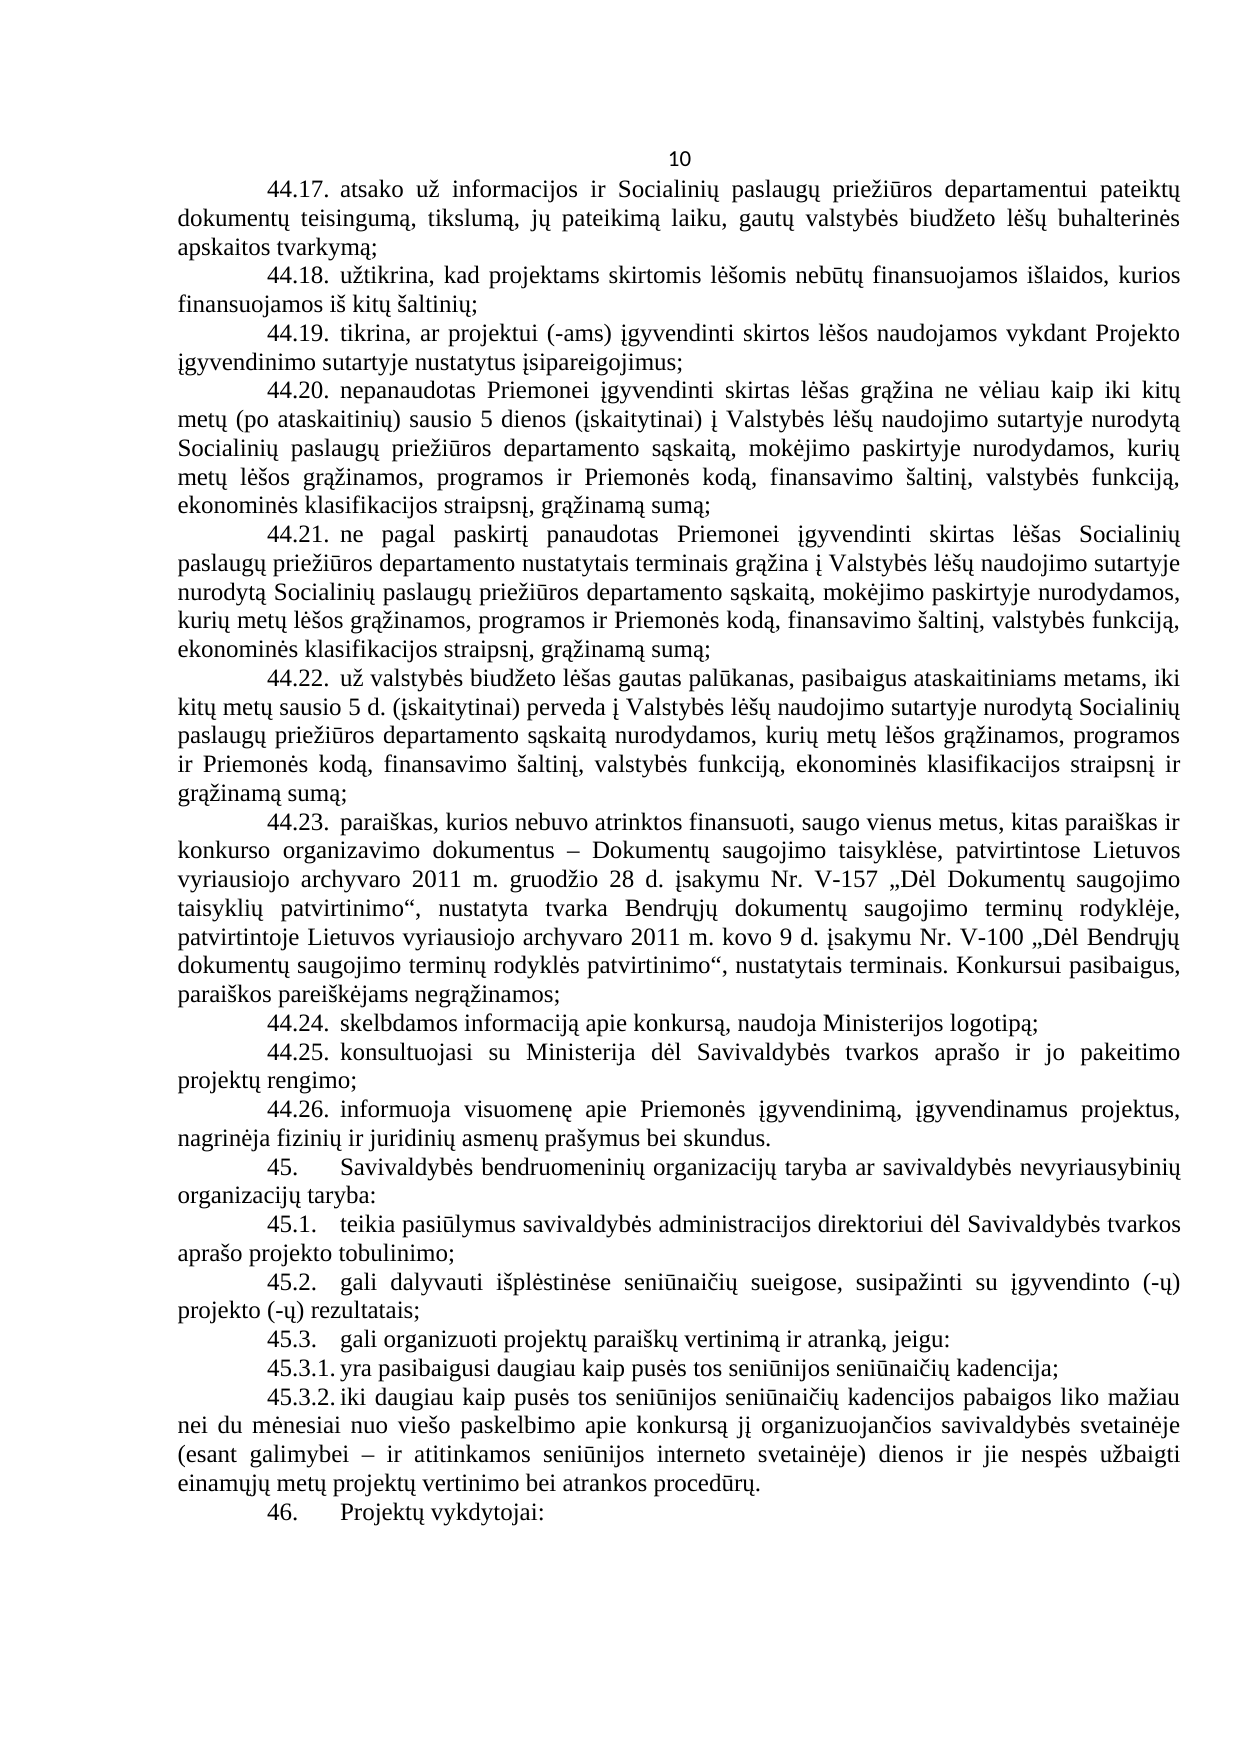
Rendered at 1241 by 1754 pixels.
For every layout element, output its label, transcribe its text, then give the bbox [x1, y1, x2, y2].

text 44.22. už valstybės biudžeto lėšas gautas palūkanas, pasibaigus ataskaitiniams metams, iki kitų metų sausio 5 d. (įskaitytinai) perveda į Valstybės lėšų naudojimo sutartyje nurodytą Socialinių paslaugų priežiūros departamento sąskaitą nurodydamos, kurių metų lėšos grąžinamos, programos ir Priemonės kodą, finansavimo šaltinį, valstybės funkciją, ekonominės klasifikacijos straipsnį ir grąžinamą sumą; [177, 663, 1181, 807]
text 44.26. informuoja visuomenę apie Priemonės įgyvendinimą, įgyvendinamus projektus, nagrinėja fizinių ir juridinių asmenų prašymus bei skundus. [177, 1094, 1181, 1152]
text 44.20. nepanaudotas Priemonei įgyvendinti skirtas lėšas grąžina ne vėliau kaip iki kitų metų (po ataskaitinių) sausio 5 dienos (įskaitytinai) į Valstybės lėšų naudojimo sutartyje nurodytą Socialinių paslaugų priežiūros departamento sąskaitą, mokėjimo paskirtyje nurodydamos, kurių metų lėšos grąžinamos, programos ir Priemonės kodą, finansavimo šaltinį, valstybės funkciją, ekonominės klasifikacijos straipsnį, grąžinamą sumą; [177, 375, 1181, 519]
text 44.19. tikrina, ar projektui (-ams) įgyvendinti skirtos lėšos naudojamos vykdant Projekto įgyvendinimo sutartyje nustatytus įsipareigojimus; [177, 318, 1181, 375]
text 45.3.2. iki daugiau kaip pusės tos seniūnijos seniūnaičių kadencijos pabaigos liko mažiau nei du mėnesiai nuo viešo paskelbimo apie konkursą jį organizuojančios savivaldybės svetainėje (esant galimybei – ir atitinkamos seniūnijos interneto svetainėje) dienos ir jie nespės užbaigti einamųjų metų projektų vertinimo bei atrankos procedūrų. [177, 1382, 1181, 1497]
text 45.3. gali organizuoti projektų paraiškų vertinimą ir atranką, jeigu: [177, 1324, 1181, 1353]
text 44.25. konsultuojasi su Ministerija dėl Savivaldybės tvarkos aprašo ir jo pakeitimo projektų rengimo; [177, 1037, 1181, 1094]
text 44.18. užtikrina, kad projektams skirtomis lėšomis nebūtų finansuojamos išlaidos, kurios finansuojamos iš kitų šaltinių; [177, 260, 1181, 318]
text 45.1. teikia pasiūlymus savivaldybės administracijos direktoriui dėl Savivaldybės tvarkos aprašo projekto tobulinimo; [177, 1209, 1181, 1267]
text 46. Projektų vykdytojai: [177, 1497, 1181, 1525]
text 45.2. gali dalyvauti išplėstinėse seniūnaičių sueigose, susipažinti su įgyvendinto (-ų) projekto (-ų) rezultatais; [177, 1267, 1181, 1324]
text 44.23. paraiškas, kurios nebuvo atrinktos finansuoti, saugo vienus metus, kitas paraiškas ir konkurso organizavimo dokumentus – Dokumentų saugojimo taisyklėse, patvirtintose Lietuvos vyriausiojo archyvaro 2011 m. gruodžio 28 d. įsakymu Nr. V-157 „Dėl Dokumentų saugojimo taisyklių patvirtinimo“, nustatyta tvarka Bendrųjų dokumentų saugojimo terminų rodyklėje, patvirtintoje Lietuvos vyriausiojo archyvaro 2011 m. kovo 9 d. įsakymu Nr. V-100 „Dėl Bendrųjų dokumentų saugojimo terminų rodyklės patvirtinimo“, nustatytais terminais. Konkursui pasibaigus, paraiškos pareiškėjams negrąžinamos; [177, 807, 1181, 1008]
text 45.3.1. yra pasibaigusi daugiau kaip pusės tos seniūnijos seniūnaičių kadencija; [177, 1353, 1181, 1382]
text 44.17. atsako už informacijos ir Socialinių paslaugų priežiūros departamentui pateiktų dokumentų teisingumą, tikslumą, jų pateikimą laiku, gautų valstybės biudžeto lėšų buhalterinės apskaitos tvarkymą; [177, 174, 1181, 260]
text 44.24. skelbdamos informaciją apie konkursą, naudoja Ministerijos logotipą; [177, 1008, 1181, 1037]
text 44.21. ne pagal paskirtį panaudotas Priemonei įgyvendinti skirtas lėšas Socialinių paslaugų priežiūros departamento nustatytais terminais grąžina į Valstybės lėšų naudojimo sutartyje nurodytą Socialinių paslaugų priežiūros departamento sąskaitą, mokėjimo paskirtyje nurodydamos, kurių metų lėšos grąžinamos, programos ir Priemonės kodą, finansavimo šaltinį, valstybės funkciją, ekonominės klasifikacijos straipsnį, grąžinamą sumą; [177, 519, 1181, 663]
text 45. Savivaldybės bendruomeninių organizacijų taryba ar savivaldybės nevyriausybinių organizacijų taryba: [177, 1152, 1181, 1209]
